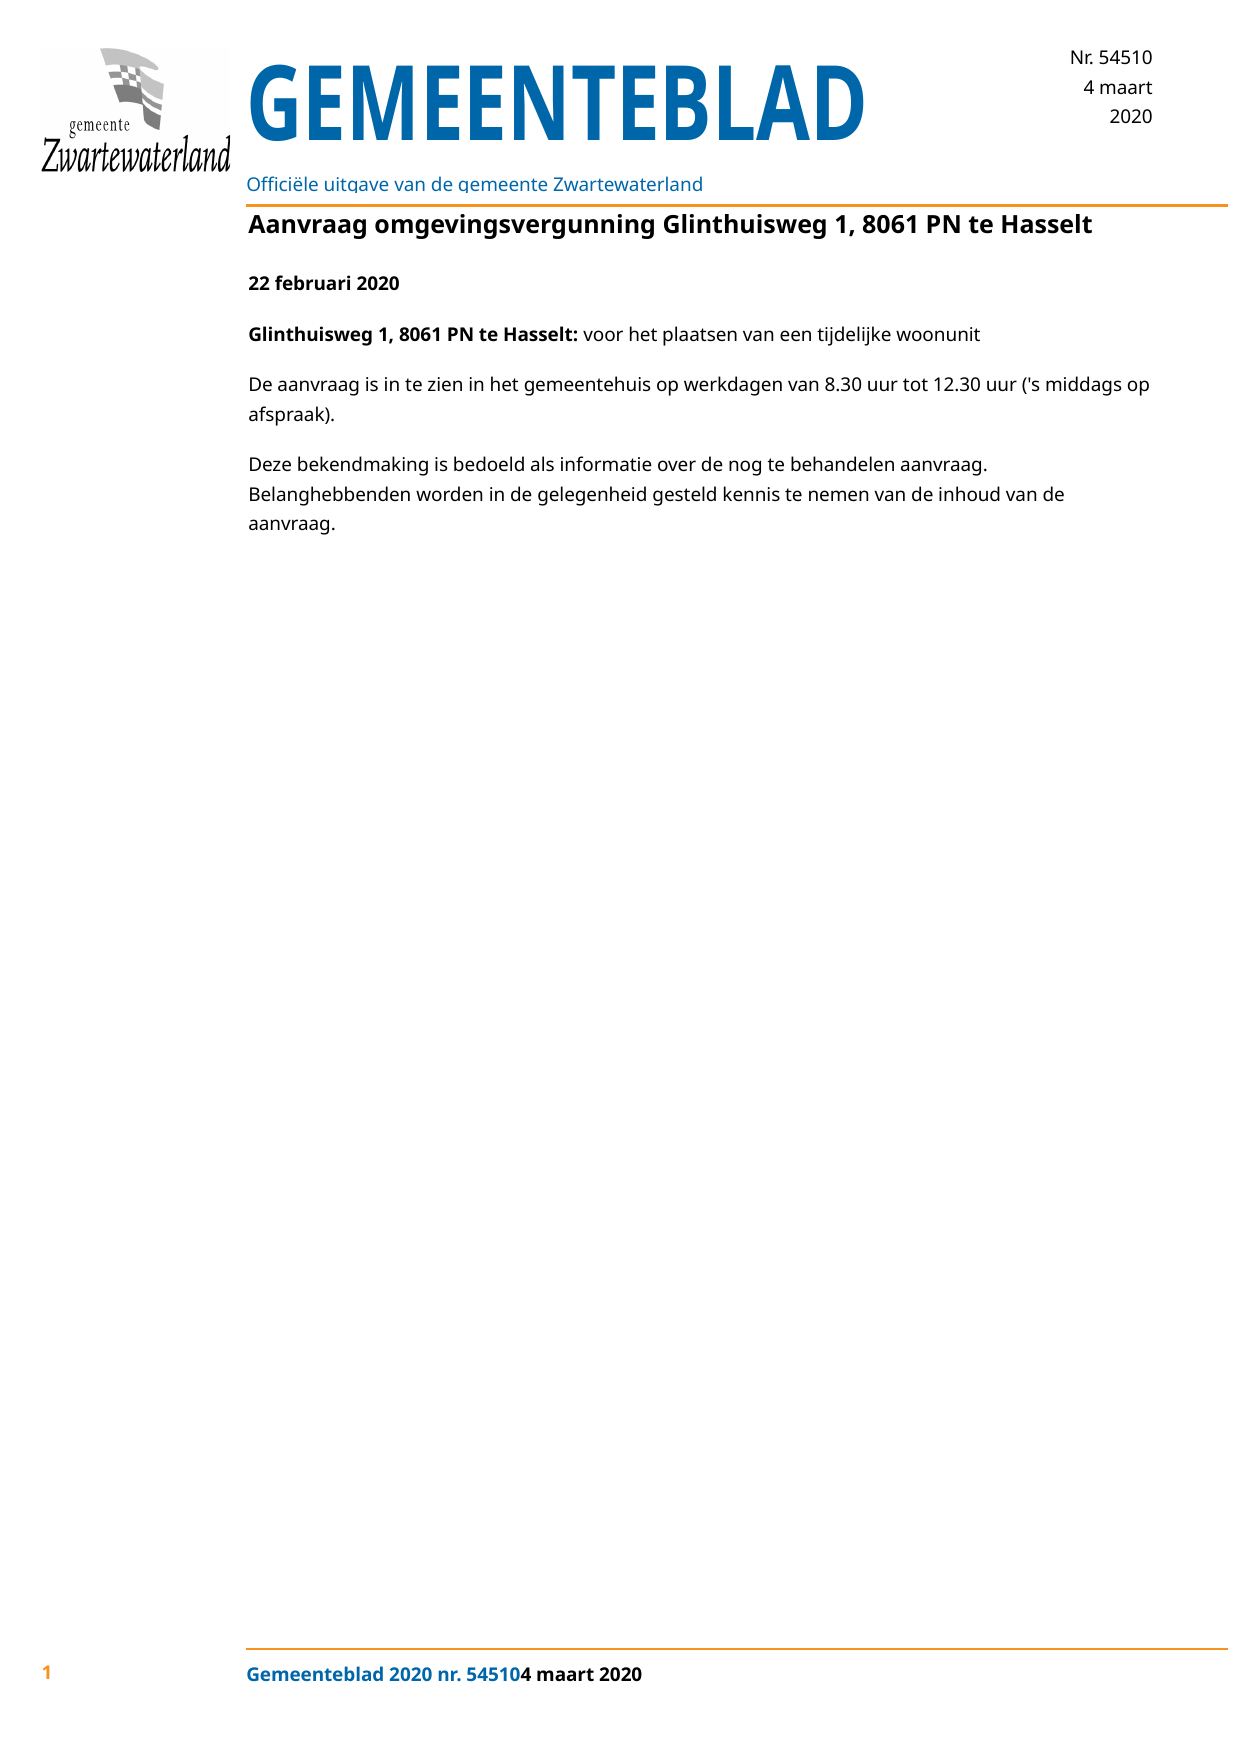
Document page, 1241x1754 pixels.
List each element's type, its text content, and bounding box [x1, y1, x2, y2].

text Deze bekendmaking is bedoeld als informatie over de nog te behandelen aanvraag. Belanghebbenden worden in de gelegenheid gesteld kennis te nemen van de inhoud van de aanvraag. [248, 451, 1152, 536]
text 22 februari 2020 [248, 270, 1152, 296]
text Aanvraag omgevingsvergunning Glinthuisweg 1, 8061 PN te Hasselt [248, 207, 1152, 241]
text De aanvraag is in te zien in het gemeentehuis op werkdagen van 8.30 uur tot 12.30 uur ('s middags op afspraak). [248, 371, 1152, 426]
text Glinthuisweg 1, 8061 PN te Hasselt: voor het plaatsen van een tijdelijke woonunit [248, 321, 1152, 346]
picture [41, 47, 231, 172]
